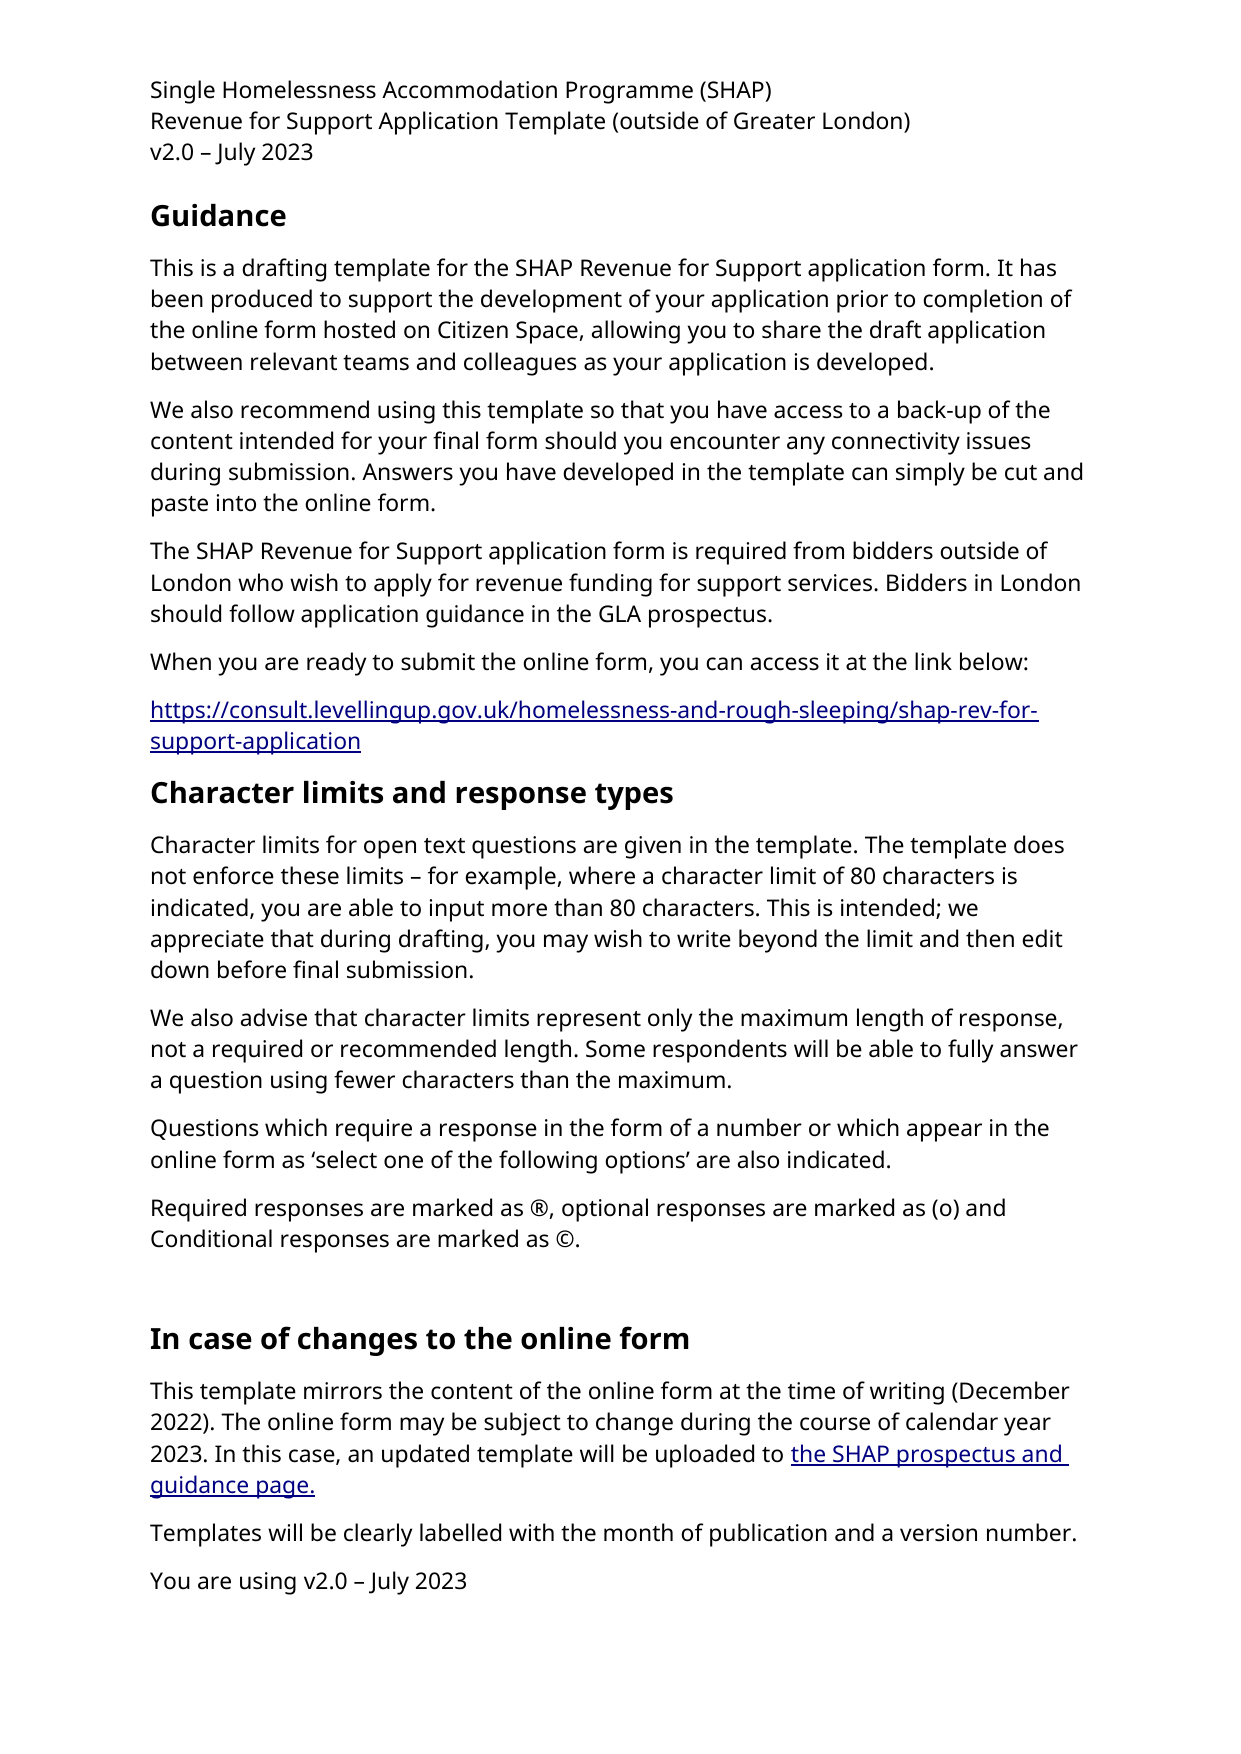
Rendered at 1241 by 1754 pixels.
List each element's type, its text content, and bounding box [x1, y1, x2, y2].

text We also advise that character limits represent only the maximum length of response, not a required or recommended length. Some respondents will be able to fully answer a question using fewer characters than the maximum. [150, 1002, 1090, 1096]
text In case of changes to the online form [150, 1319, 1090, 1358]
text Guidance [150, 196, 1090, 235]
text The SHAP Revenue for Support application form is required from bidders outside of London who wish to apply for revenue funding for support services. Bidders in London should follow application guidance in the GLA prospectus. [150, 535, 1090, 629]
text https://consult.levellingup.gov.uk/homelessness-and-rough-sleeping/shap-rev-for-support-application [150, 693, 1090, 756]
text This template mirrors the content of the online form at the time of writing (December 2022). The online form may be subject to change during the course of calendar year 2023. In this case, an updated template will be uploaded to the SHAP prospectus and guidance page. [150, 1375, 1090, 1500]
text Required responses are marked as ®, optional responses are marked as (o) and Conditional responses are marked as ©. [150, 1192, 1090, 1254]
text Character limits for open text questions are given in the template. The template does not enforce these limits – for example, where a character limit of 80 characters is indicated, you are able to input more than 80 characters. This is intended; we appreciate that during drafting, you may wish to write beyond the limit and then edit down before final submission. [150, 829, 1090, 985]
text Templates will be clearly labelled with the month of publication and a version number. [150, 1517, 1090, 1548]
text When you are ready to submit the online form, you can access it at the link below: [150, 646, 1090, 677]
text Character limits and response types [150, 773, 1090, 812]
text We also recommend using this template so that you have access to a back-up of the content intended for your final form should you encounter any connectivity issues during submission. Answers you have developed in the template can simply be cut and paste into the online form. [150, 393, 1090, 518]
text You are using v2.0 – July 2023 [150, 1564, 1090, 1596]
text This is a drafting template for the SHAP Revenue for Support application form. It has been produced to support the development of your application prior to completion of the online form hosted on Citizen Space, allowing you to share the draft application between relevant teams and colleagues as your application is developed. [150, 252, 1090, 377]
text Questions which require a response in the form of a number or which appear in the online form as ‘select one of the following options’ are also indicated. [150, 1112, 1090, 1175]
